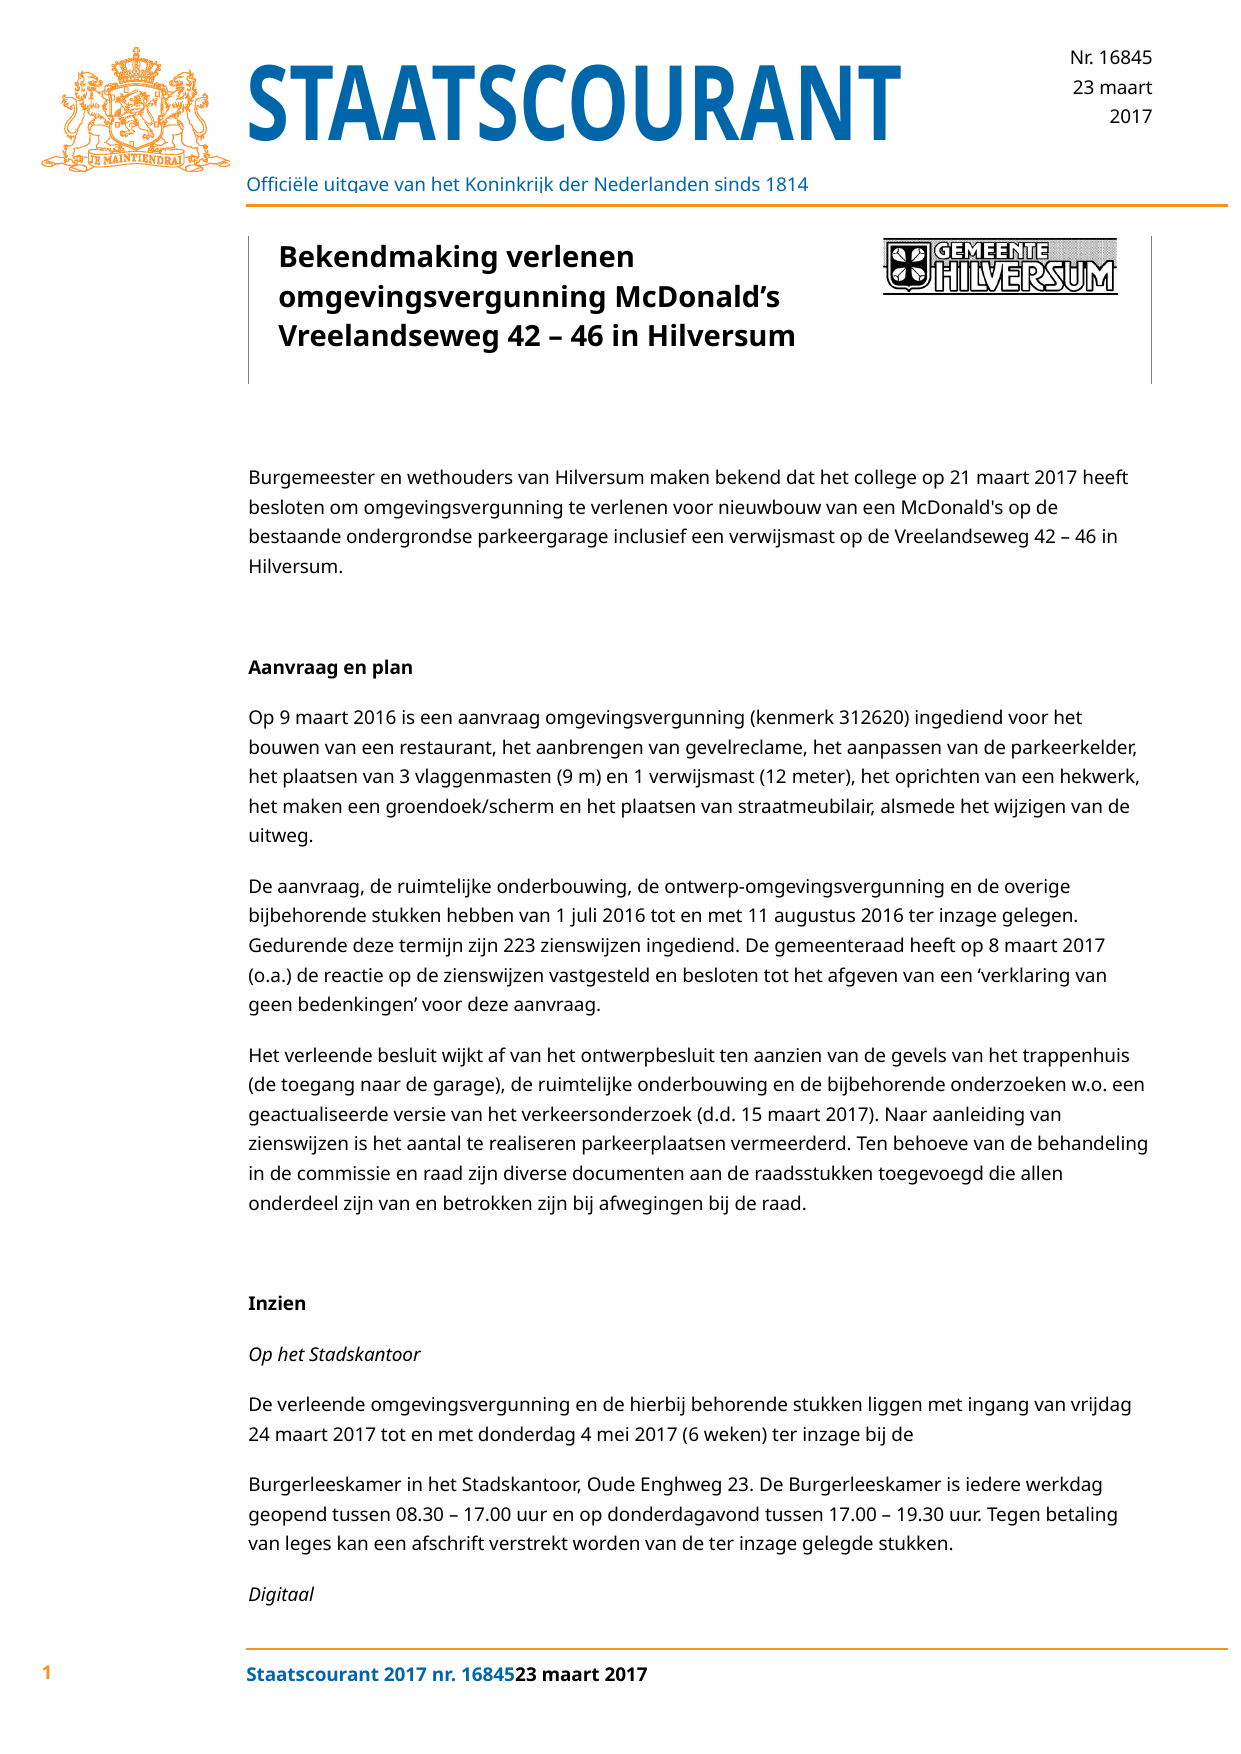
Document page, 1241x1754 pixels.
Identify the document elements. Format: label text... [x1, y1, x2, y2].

table_header Bekendmaking verlenen omgevingsvergunning McDonald’s Vreelandseweg 42 – 46 in Hilversum [249, 236, 850, 384]
text Digitaal [248, 1581, 1152, 1607]
text Op 9 maart 2016 is een aanvraag omgevingsvergunning (kenmerk 312620) ingediend voor het bouwen van een restaurant, het aanbrengen van gevelreclame, het aanpassen van de parkeerkelder, het plaatsen van 3 vlaggenmasten (9 m) en 1 verwijsmast (12 meter), het oprichten van een hekwerk, het maken een groendoek/scherm en het plaatsen van straatmeubilair, alsmede het wijzigen van de uitweg. [248, 704, 1152, 848]
text Het verleende besluit wijkt af van het ontwerpbesluit ten aanzien van de gevels van het trappenhuis (de toegang naar de garage), de ruimtelijke onderbouwing en de bijbehorende onderzoeken w.o. een geactualiseerde versie van het verkeersonderzoek (d.d. 15 maart 2017). Naar aanleiding van zienswijzen is het aantal te realiseren parkeerplaatsen vermeerderd. Ten behoeve van de behandeling in de commissie en raad zijn diverse documenten aan de raadsstukken toegevoegd die allen onderdeel zijn van en betrokken zijn bij afwegingen bij de raad. [248, 1042, 1152, 1216]
table_header [850, 236, 1151, 384]
text Burgerleeskamer in het Stadskantoor, Oude Enghweg 23. De Burgerleeskamer is iedere werkdag geopend tussen 08.30 – 17.00 uur en op donderdagavond tussen 17.00 – 19.30 uur. Tegen betaling van leges kan een afschrift verstrekt worden van de ter inzage gelegde stukken. [248, 1471, 1152, 1556]
text Aanvraag en plan [248, 654, 1152, 680]
picture [882, 236, 1119, 296]
text Burgemeester en wethouders van Hilversum maken bekend dat het college op 21 maart 2017 heeft besloten om omgevingsvergunning te verlenen voor nieuwbouw van een McDonald's op de bestaande ondergrondse parkeergarage inclusief een verwijsmast op de Vreelandseweg 42 – 46 in Hilversum. [248, 464, 1152, 579]
text Inzien [248, 1291, 1152, 1316]
text Op het Stadskantoor [248, 1341, 1152, 1367]
picture [41, 47, 231, 172]
text De verleende omgevingsvergunning en de hierbij behorende stukken liggen met ingang van vrijdag 24 maart 2017 tot en met donderdag 4 mei 2017 (6 weken) ter inzage bij de [248, 1391, 1152, 1447]
text De aanvraag, de ruimtelijke onderbouwing, de ontwerp-omgevingsvergunning en de overige bijbehorende stukken hebben van 1 juli 2016 tot en met 11 augustus 2016 ter inzage gelegen. Gedurende deze termijn zijn 223 zienswijzen ingediend. De gemeenteraad heeft op 8 maart 2017 (o.a.) de reactie op de zienswijzen vastgesteld en besloten tot het afgeven van een ‘verklaring van geen bedenkingen’ voor deze aanvraag. [248, 873, 1152, 1017]
